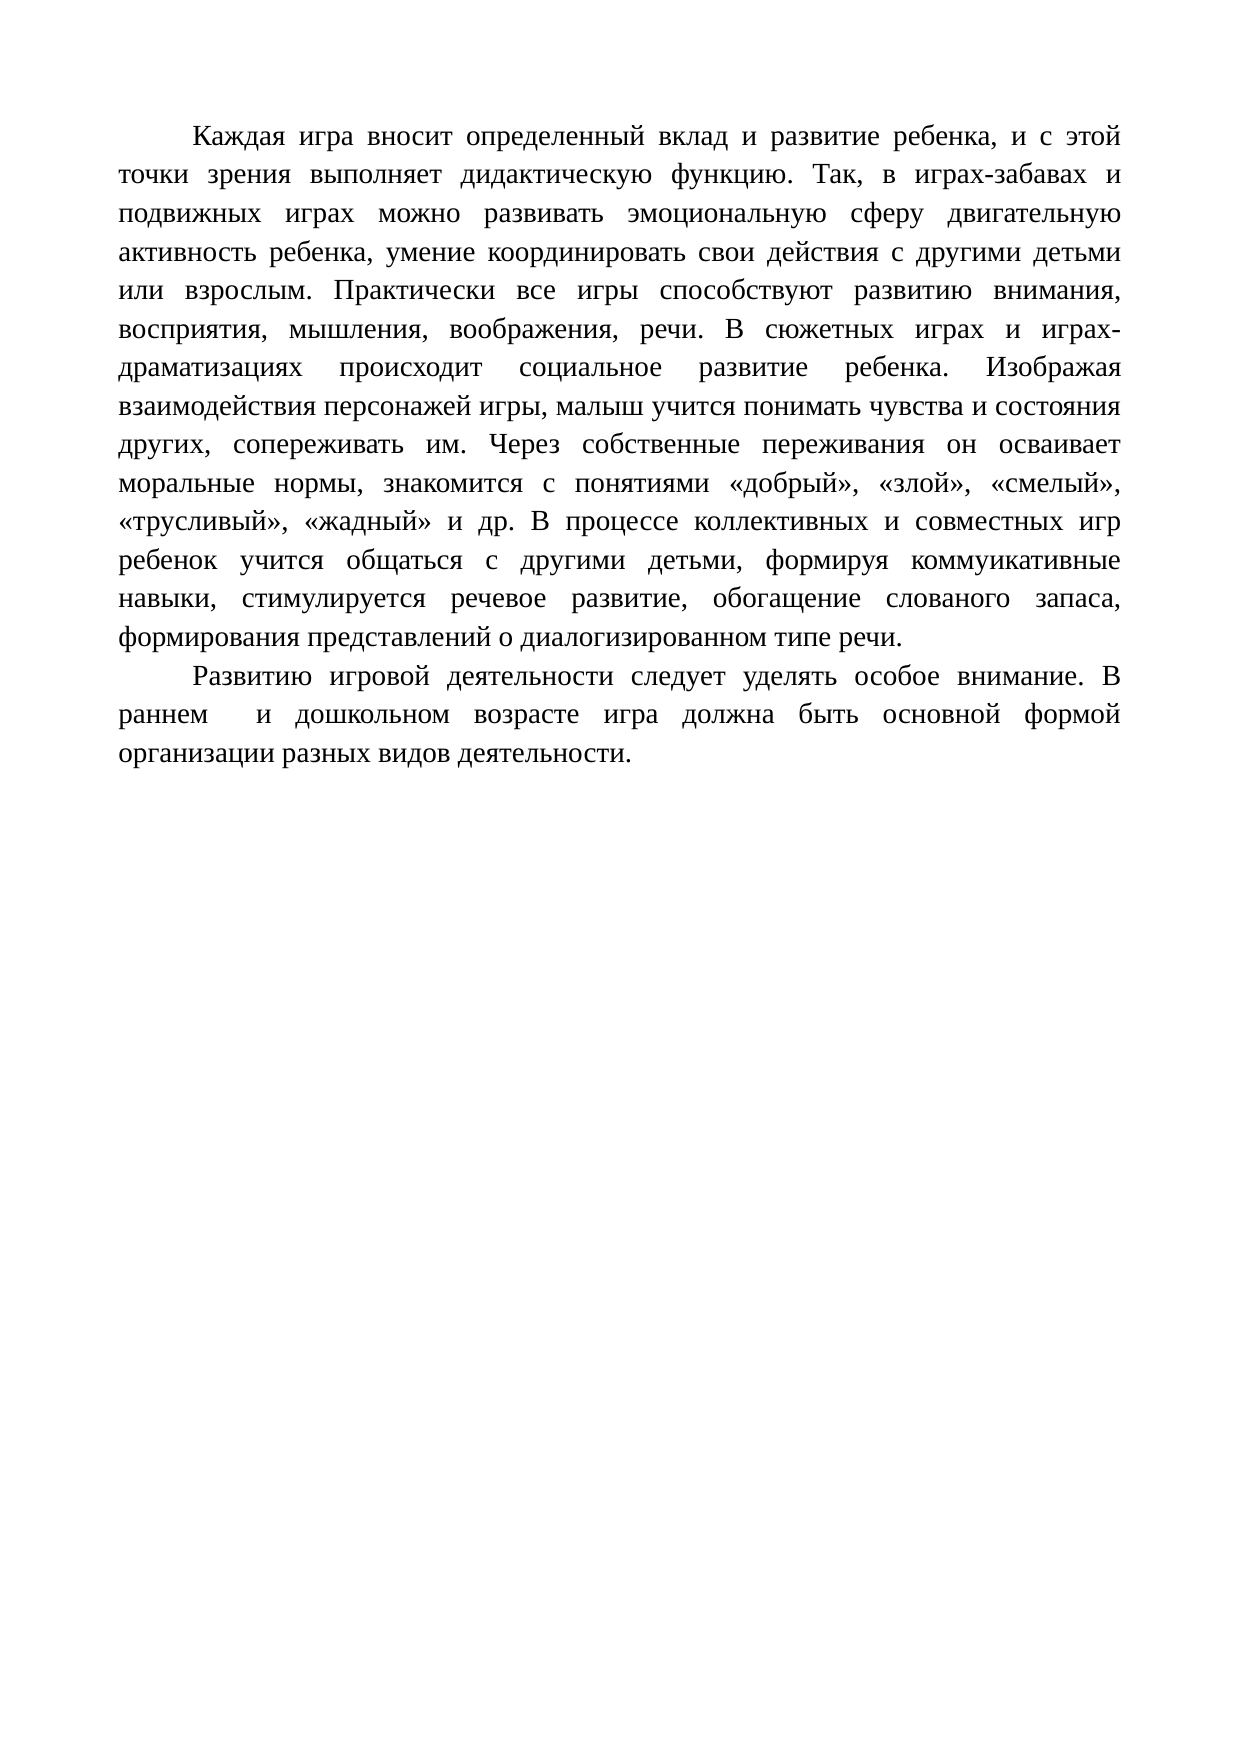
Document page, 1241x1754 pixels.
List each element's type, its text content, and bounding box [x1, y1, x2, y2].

text Развитию игровой деятельности следует уделять особое внимание. В раннем и дошкольном возрасте игра должна быть основной формой организации разных видов деятельности. [118, 658, 1122, 768]
text Каждая игра вносит определенный вклад и развитие ребенка, и с этой точки зрения выполняет дидактическую функцию. Так, в играх-забавах и подвижных играх можно развивать эмоциональную сферу двигательную активность ребенка, умение координировать свои действия с другими детьми или взрослым. Практически все игры способствуют развитию внимания, восприятия, мышления, воображения, речи. В сюжетных играх и играх-драматизациях происходит социальное развитие ребенка. Изображая взаимодействия персонажей игры, малыш учится понимать чувства и состояния других, сопереживать им. Через собственные переживания он осваивает моральные нормы, знакомится с понятиями «добрый», «злой», «смелый», «трусливый», «жадный» и др. В процессе коллективных и совместных игр ребенок учится общаться с другими детьми, формируя коммуикативные навыки, стимулируется речевое развитие, обогащение слованого запаса, формирования представлений о диалогизированном типе речи. [118, 118, 1122, 653]
